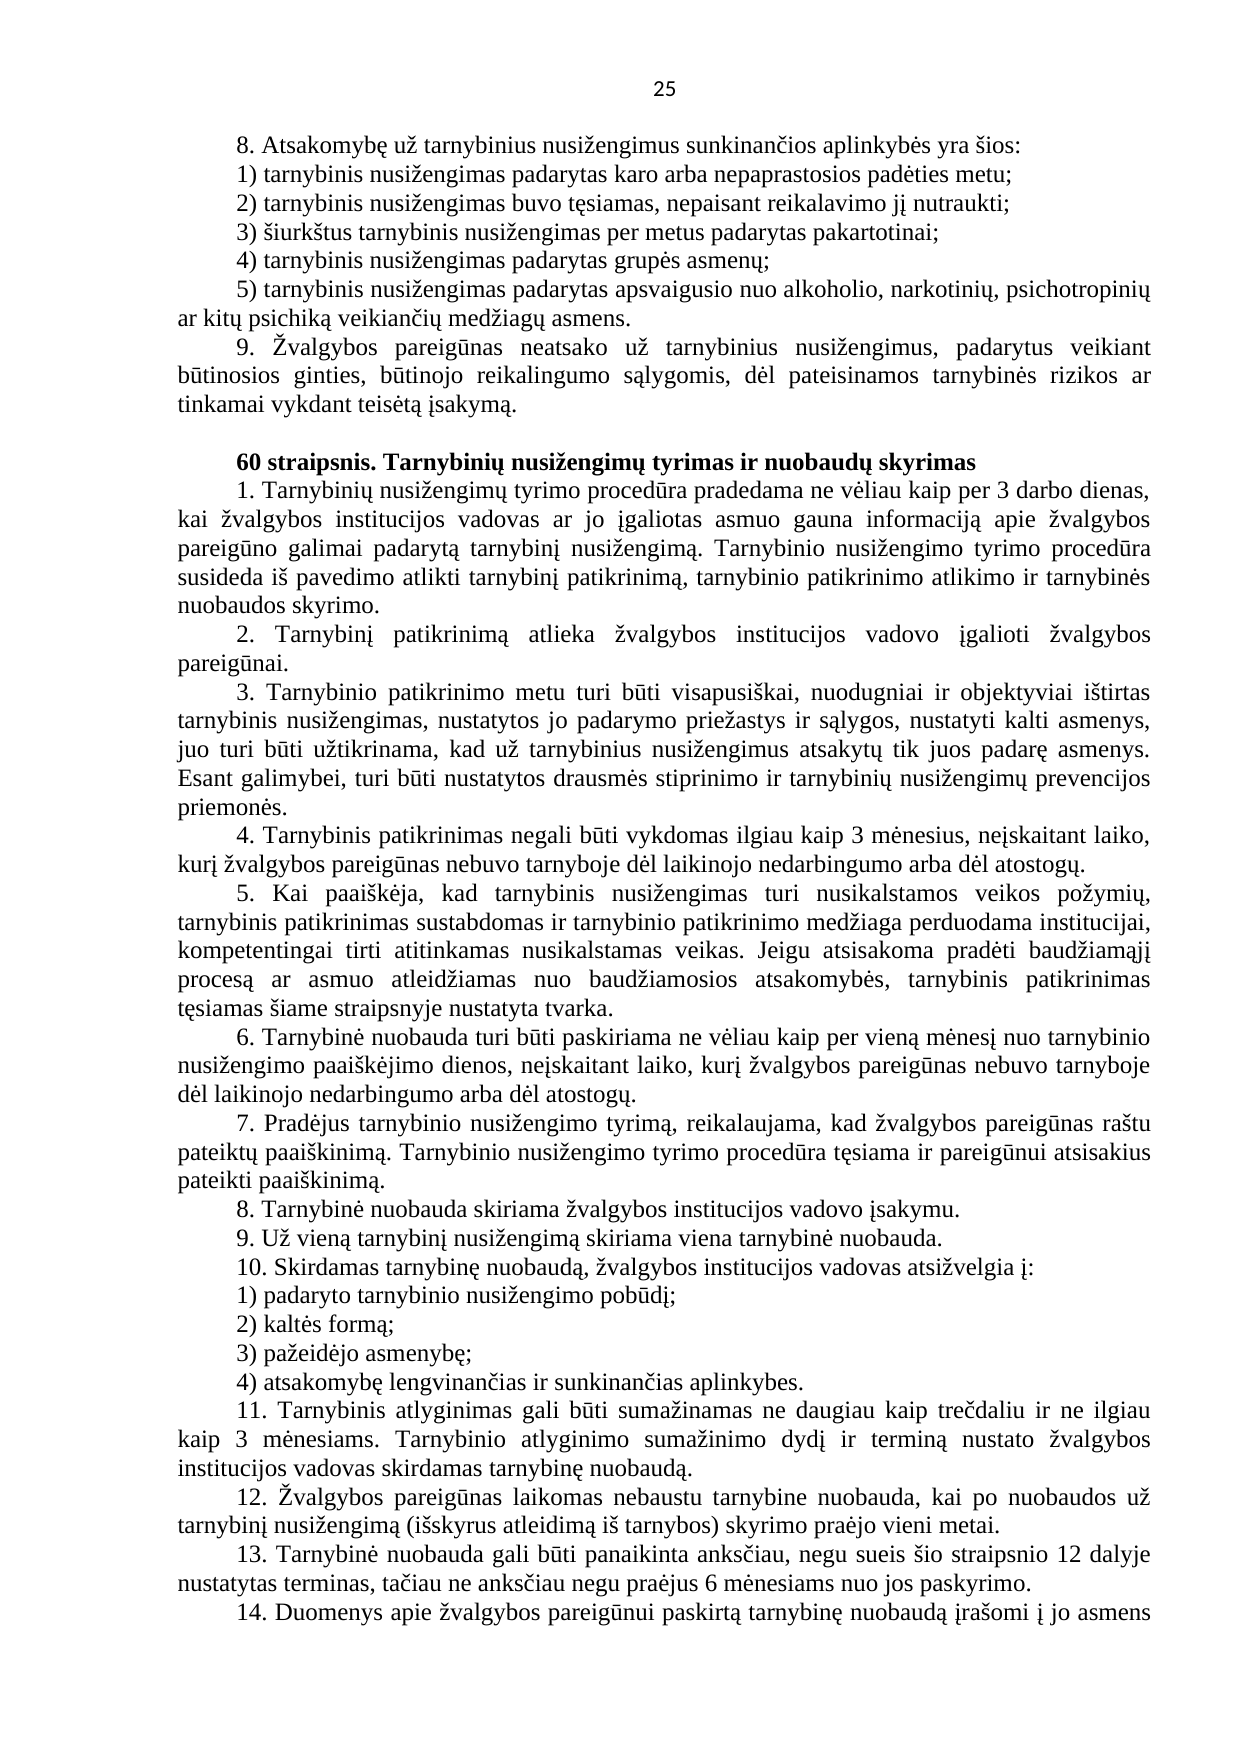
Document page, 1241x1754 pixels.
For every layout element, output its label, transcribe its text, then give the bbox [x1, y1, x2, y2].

text 8. Tarnybinė nuobauda skiriama žvalgybos institucijos vadovo įsakymu. [177, 1194, 1152, 1223]
text 10. Skirdamas tarnybinę nuobaudą, žvalgybos institucijos vadovas atsižvelgia į: [177, 1252, 1152, 1281]
text 6. Tarnybinė nuobauda turi būti paskiriama ne vėliau kaip per vieną mėnesį nuo tarnybinio nusižengimo paaiškėjimo dienos, neįskaitant laiko, kurį žvalgybos pareigūnas nebuvo tarnyboje dėl laikinojo nedarbingumo arba dėl atostogų. [177, 1022, 1152, 1108]
text 2) kaltės formą; [177, 1309, 1152, 1338]
text 1. Tarnybinių nusižengimų tyrimo procedūra pradedama ne vėliau kaip per 3 darbo dienas, kai žvalgybos institucijos vadovas ar jo įgaliotas asmuo gauna informaciją apie žvalgybos pareigūno galimai padarytą tarnybinį nusižengimą. Tarnybinio nusižengimo tyrimo procedūra susideda iš pavedimo atlikti tarnybinį patikrinimą, tarnybinio patikrinimo atlikimo ir tarnybinės nuobaudos skyrimo. [177, 476, 1152, 619]
text 1) padaryto tarnybinio nusižengimo pobūdį; [177, 1281, 1152, 1309]
text 4. Tarnybinis patikrinimas negali būti vykdomas ilgiau kaip 3 mėnesius, neįskaitant laiko, kurį žvalgybos pareigūnas nebuvo tarnyboje dėl laikinojo nedarbingumo arba dėl atostogų. [177, 821, 1152, 878]
text 3. Tarnybinio patikrinimo metu turi būti visapusiškai, nuodugniai ir objektyviai ištirtas tarnybinis nusižengimas, nustatytos jo padarymo priežastys ir sąlygos, nustatyti kalti asmenys, juo turi būti užtikrinama, kad už tarnybinius nusižengimus atsakytų tik juos padarę asmenys. Esant galimybei, turi būti nustatytos drausmės stiprinimo ir tarnybinių nusižengimų prevencijos priemonės. [177, 677, 1152, 821]
text 9. Už vieną tarnybinį nusižengimą skiriama viena tarnybinė nuobauda. [177, 1223, 1152, 1252]
text 2. Tarnybinį patikrinimą atlieka žvalgybos institucijos vadovo įgalioti žvalgybos pareigūnai. [177, 619, 1152, 677]
text 9. Žvalgybos pareigūnas neatsako už tarnybinius nusižengimus, padarytus veikiant būtinosios ginties, būtinojo reikalingumo sąlygomis, dėl pateisinamos tarnybinės rizikos ar tinkamai vykdant teisėtą įsakymą. [177, 332, 1152, 418]
text 3) pažeidėjo asmenybę; [177, 1338, 1152, 1367]
text 11. Tarnybinis atlyginimas gali būti sumažinamas ne daugiau kaip trečdaliu ir ne ilgiau kaip 3 mėnesiams. Tarnybinio atlyginimo sumažinimo dydį ir terminą nustato žvalgybos institucijos vadovas skirdamas tarnybinę nuobaudą. [177, 1396, 1152, 1482]
text 13. Tarnybinė nuobauda gali būti panaikinta anksčiau, negu sueis šio straipsnio 12 dalyje nustatytas terminas, tačiau ne anksčiau negu praėjus 6 mėnesiams nuo jos paskyrimo. [177, 1539, 1152, 1597]
text 14. Duomenys apie žvalgybos pareigūnui paskirtą tarnybinę nuobaudą įrašomi į jo asmens [177, 1597, 1152, 1626]
text 5) tarnybinis nusižengimas padarytas apsvaigusio nuo alkoholio, narkotinių, psichotropinių ar kitų psichiką veikiančių medžiagų asmens. [177, 274, 1152, 332]
text 60 straipsnis. Tarnybinių nusižengimų tyrimas ir nuobaudų skyrimas [177, 447, 1152, 476]
text 2) tarnybinis nusižengimas buvo tęsiamas, nepaisant reikalavimo jį nutraukti; [177, 188, 1152, 217]
text 12. Žvalgybos pareigūnas laikomas nebaustu tarnybine nuobauda, kai po nuobaudos už tarnybinį nusižengimą (išskyrus atleidimą iš tarnybos) skyrimo praėjo vieni metai. [177, 1482, 1152, 1539]
text 3) šiurkštus tarnybinis nusižengimas per metus padarytas pakartotinai; [177, 217, 1152, 246]
text 7. Pradėjus tarnybinio nusižengimo tyrimą, reikalaujama, kad žvalgybos pareigūnas raštu pateiktų paaiškinimą. Tarnybinio nusižengimo tyrimo procedūra tęsiama ir pareigūnui atsisakius pateikti paaiškinimą. [177, 1108, 1152, 1194]
text 1) tarnybinis nusižengimas padarytas karo arba nepaprastosios padėties metu; [177, 159, 1152, 188]
text 5. Kai paaiškėja, kad tarnybinis nusižengimas turi nusikalstamos veikos požymių, tarnybinis patikrinimas sustabdomas ir tarnybinio patikrinimo medžiaga perduodama institucijai, kompetentingai tirti atitinkamas nusikalstamas veikas. Jeigu atsisakoma pradėti baudžiamąjį procesą ar asmuo atleidžiamas nuo baudžiamosios atsakomybės, tarnybinis patikrinimas tęsiamas šiame straipsnyje nustatyta tvarka. [177, 878, 1152, 1022]
text 4) tarnybinis nusižengimas padarytas grupės asmenų; [177, 246, 1152, 274]
text 4) atsakomybę lengvinančias ir sunkinančias aplinkybes. [177, 1367, 1152, 1396]
text 8. Atsakomybę už tarnybinius nusižengimus sunkinančios aplinkybės yra šios: [177, 131, 1152, 159]
